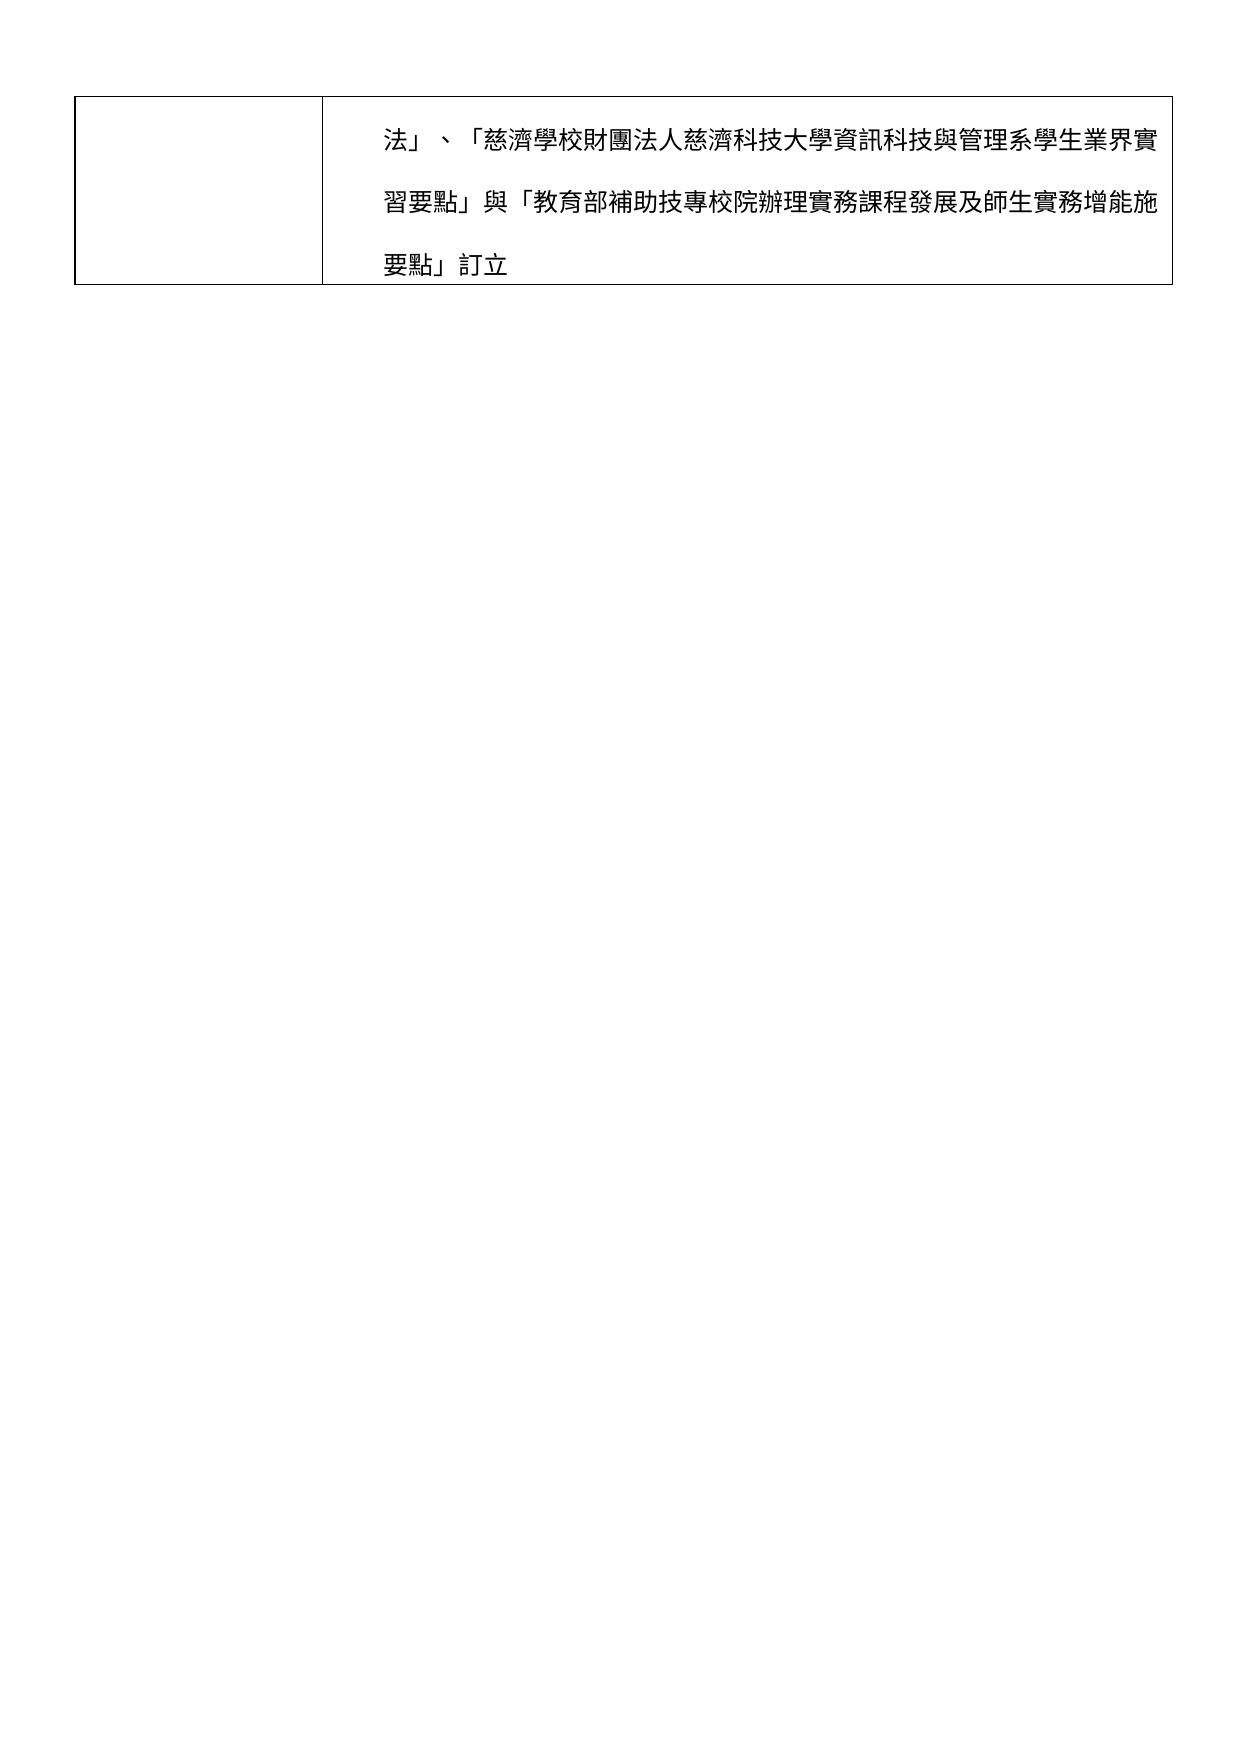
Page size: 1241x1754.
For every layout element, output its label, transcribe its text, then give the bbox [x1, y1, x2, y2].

table_cell [76, 97, 322, 284]
table_cell 法」、「慈濟學校財團法人慈濟科技大學資訊科技與管理系學生業界實習要點」與「教育部補助技專校院辦理實務課程發展及師生實務增能施要點」訂立 [323, 97, 1172, 284]
